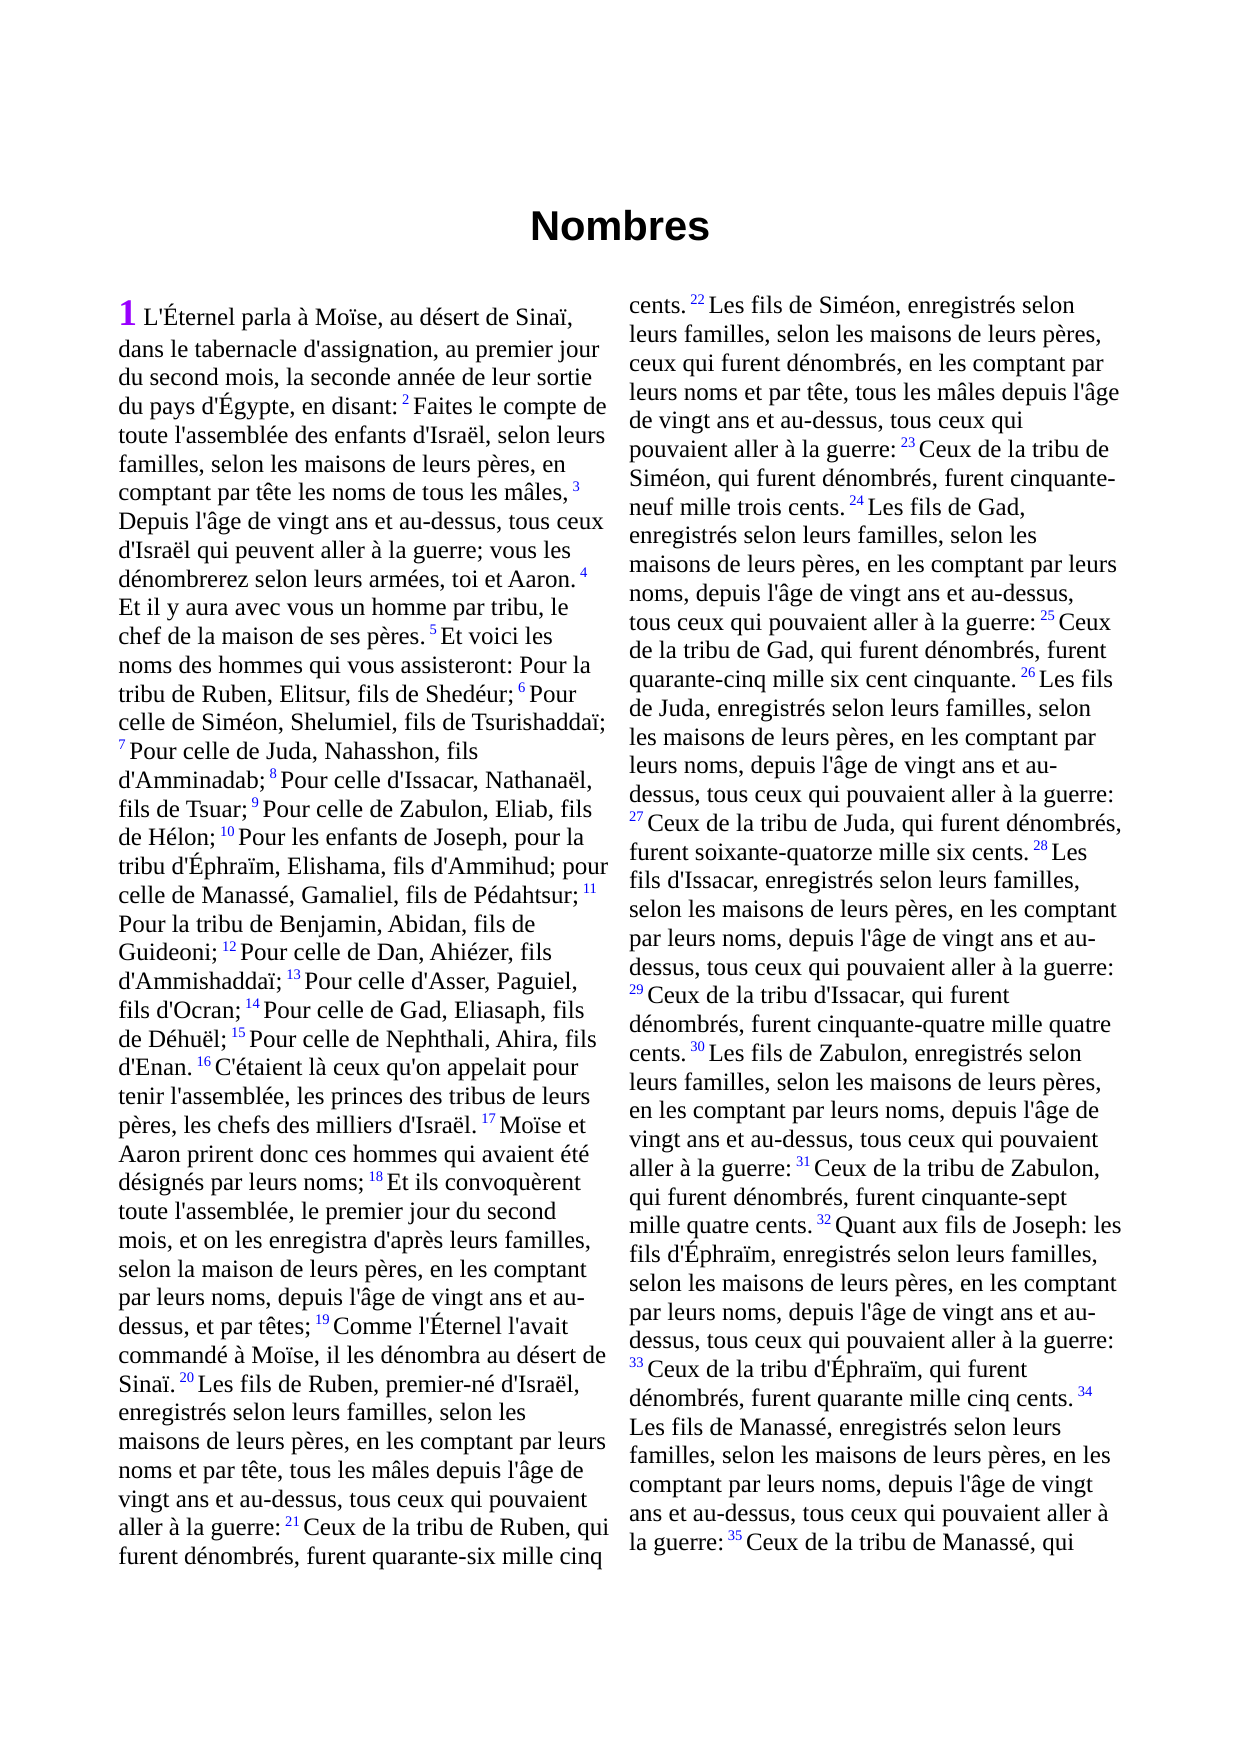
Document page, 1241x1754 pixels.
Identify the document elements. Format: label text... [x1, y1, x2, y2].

text 1 L'Éternel parla à Moïse, au désert de Sinaï, dans le tabernacle d'assignation, au premier jour du second mois, la seconde année de leur sortie du pays d'Égypte, en disant: 2 Faites le compte de toute l'assemblée des enfants d'Israël, selon leurs familles, selon les maisons de leurs pères, en comptant par tête les noms de tous les mâles, 3 Depuis l'âge de vingt ans et au-dessus, tous ceux d'Israël qui peuvent aller à la guerre; vous les dénombrerez selon leurs armées, toi et Aaron. 4 Et il y aura avec vous un homme par tribu, le chef de la maison de ses pères. 5 Et voici les noms des hommes qui vous assisteront: Pour la tribu de Ruben, Elitsur, fils de Shedéur; 6 Pour celle de Siméon, Shelumiel, fils de Tsurishaddaï; 7 Pour celle de Juda, Nahasshon, fils d'Amminadab; 8 Pour celle d'Issacar, Nathanaël, fils de Tsuar; 9 Pour celle de Zabulon, Eliab, fils de Hélon; 10 Pour les enfants de Joseph, pour la tribu d'Éphraïm, Elishama, fils d'Ammihud; pour celle de Manassé, Gamaliel, fils de Pédahtsur; 11 Pour la tribu de Benjamin, Abidan, fils de Guideoni; 12 Pour celle de Dan, Ahiézer, fils d'Ammishaddaï; 13 Pour celle d'Asser, Paguiel, fils d'Ocran; 14 Pour celle de Gad, Eliasaph, fils de Déhuël; 15 Pour celle de Nephthali, Ahira, fils d'Enan. 16 C'étaient là ceux qu'on appelait pour tenir l'assemblée, les princes des tribus de leurs pères, les chefs des milliers d'Israël. 17 Moïse et Aaron prirent donc ces hommes qui avaient été désignés par leurs noms; 18 Et ils convoquèrent toute l'assemblée, le premier jour du second mois, et on les enregistra d'après leurs familles, selon la maison de leurs pères, en les comptant par leurs noms, depuis l'âge de vingt ans et au-dessus, et par têtes; 19 Comme l'Éternel l'avait commandé à Moïse, il les dénombra au désert de Sinaï. 20 Les fils de Ruben, premier-né d'Israël, enregistrés selon leurs familles, selon les maisons de leurs pères, en les comptant par leurs noms et par tête, tous les mâles depuis l'âge de vingt ans et au-dessus, tous ceux qui pouvaient aller à la guerre: 21 Ceux de la tribu de Ruben, qui furent dénombrés, furent quarante-six mille cinq [118, 291, 611, 1570]
text cents. 22 Les fils de Siméon, enregistrés selon leurs familles, selon les maisons de leurs pères, ceux qui furent dénombrés, en les comptant par leurs noms et par tête, tous les mâles depuis l'âge de vingt ans et au-dessus, tous ceux qui pouvaient aller à la guerre: 23 Ceux de la tribu de Siméon, qui furent dénombrés, furent cinquante-neuf mille trois cents. 24 Les fils de Gad, enregistrés selon leurs familles, selon les maisons de leurs pères, en les comptant par leurs noms, depuis l'âge de vingt ans et au-dessus, tous ceux qui pouvaient aller à la guerre: 25 Ceux de la tribu de Gad, qui furent dénombrés, furent quarante-cinq mille six cent cinquante. 26 Les fils de Juda, enregistrés selon leurs familles, selon les maisons de leurs pères, en les comptant par leurs noms, depuis l'âge de vingt ans et au-dessus, tous ceux qui pouvaient aller à la guerre: 27 Ceux de la tribu de Juda, qui furent dénombrés, furent soixante-quatorze mille six cents. 28 Les fils d'Issacar, enregistrés selon leurs familles, selon les maisons de leurs pères, en les comptant par leurs noms, depuis l'âge de vingt ans et au-dessus, tous ceux qui pouvaient aller à la guerre: 29 Ceux de la tribu d'Issacar, qui furent dénombrés, furent cinquante-quatre mille quatre cents. 30 Les fils de Zabulon, enregistrés selon leurs familles, selon les maisons de leurs pères, en les comptant par leurs noms, depuis l'âge de vingt ans et au-dessus, tous ceux qui pouvaient aller à la guerre: 31 Ceux de la tribu de Zabulon, qui furent dénombrés, furent cinquante-sept mille quatre cents. 32 Quant aux fils de Joseph: les fils d'Éphraïm, enregistrés selon leurs familles, selon les maisons de leurs pères, en les comptant par leurs noms, depuis l'âge de vingt ans et au-dessus, tous ceux qui pouvaient aller à la guerre: 33 Ceux de la tribu d'Éphraïm, qui furent dénombrés, furent quarante mille cinq cents. 34 Les fils de Manassé, enregistrés selon leurs familles, selon les maisons de leurs pères, en les comptant par leurs noms, depuis l'âge de vingt ans et au-dessus, tous ceux qui pouvaient aller à la guerre: 35 Ceux de la tribu de Manassé, qui [629, 291, 1122, 1556]
title Nombres [118, 201, 1122, 249]
